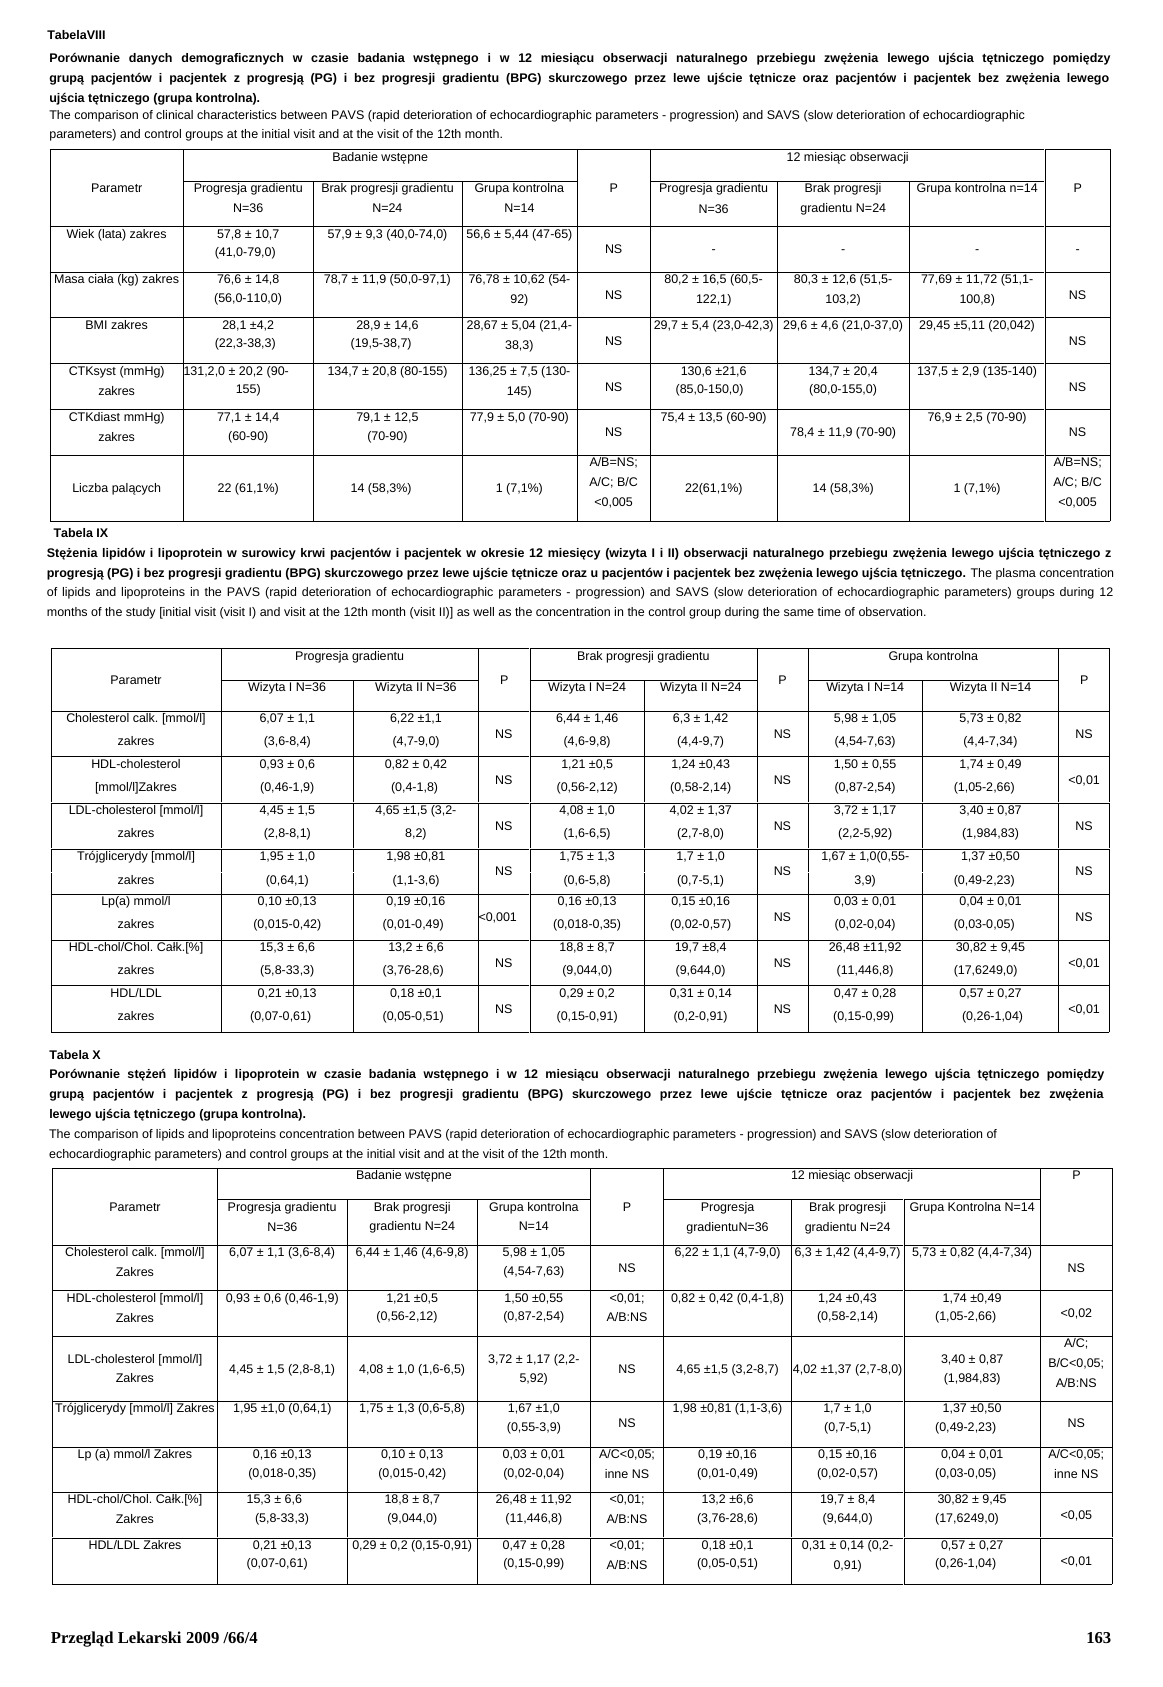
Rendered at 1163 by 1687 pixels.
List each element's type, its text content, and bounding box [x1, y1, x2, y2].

table_cell 4,02 ±1,37 (2,7-8,0) [792, 1337, 903, 1401]
text Stężenia lipidów i lipoprotein w surowicy krwi pacjentów i pacjentek w okresie 12 miesięcy (wizyta I i II) obserwacji naturalnego przebiegu zwężenia lewego ujścia tętniczego z progresją (PG) i bez progresji gradientu (BPG) skurczowego przez lewe ujście tętnicze oraz u pacjentów i pacjentek bez zwężenia lewego ujścia tętniczego. The plasma concentration of lipids and lipoproteins in the PAVS (rapid deterioration of echocardiographic parameters - progression) and SAVS (slow deterioration of echocardiographic parameters) groups during 12 months of the study [initial visit (visit I) and visit at the 12th month (visit II)] as well as the concentration in the control group during the same time of observation. [47, 545, 1114, 619]
table_cell 6,07 ± 1,1 (3,6-8,4) [218, 1246, 347, 1290]
table_cell NS [479, 757, 529, 802]
table_cell NS [758, 850, 808, 894]
table_cell 131,2,0 ± 20,2 (90- 155) [184, 364, 313, 409]
table_cell - [910, 227, 1044, 272]
table_cell 4,45 ± 1,5 (2,8-8,1) [218, 1337, 347, 1401]
table_cell 0,82 ± 0,42 [354, 757, 478, 780]
table_header Progresja gradientu [222, 649, 478, 680]
table_cell <0,01 [1059, 941, 1109, 985]
table_header Grupa kontrolna [809, 649, 1058, 680]
table_cell (0,64,1) [222, 873, 353, 894]
table_cell <0,02 [1041, 1291, 1112, 1336]
table_cell 76,9 ± 2,5 (70-90) [910, 410, 1044, 455]
table_cell <0,001 [479, 895, 529, 940]
table_cell 0,47 ± 0,28 [809, 986, 922, 1009]
table_cell Progresja gradientuN=36 [664, 1200, 791, 1245]
table_cell <0,01; A/B:NS [591, 1291, 663, 1336]
table_cell 6,44 ± 1,46 (4,6-9,8) [348, 1246, 477, 1290]
table_header P [578, 150, 650, 226]
table_cell (0,56-2,12) [531, 780, 644, 802]
table_cell (2,8-8,1) [222, 825, 353, 848]
table_cell (0,015-0,42) [222, 917, 353, 940]
table_cell CTKdiast mmHg) zakres [51, 410, 183, 455]
table_cell HDL/LDL [52, 986, 221, 1009]
table_cell (5,8-33,3) [222, 963, 353, 985]
table_header Brak progresji gradientu [531, 649, 757, 680]
table_cell 0,21 ±0,13 (0,07-0,61) [218, 1539, 347, 1584]
table_header Badanie wstępne [184, 150, 577, 181]
table_cell LDL-cholesterol [mmol/l] Zakres [53, 1337, 217, 1401]
table_cell HDL/LDL Zakres [53, 1539, 217, 1584]
table_cell 79,1 ± 12,5 (70-90) [314, 410, 462, 455]
table_cell (0,01-0,49) [354, 917, 478, 940]
table_cell 19,7 ±8,4 [645, 941, 757, 963]
table_cell 0,04 ± 0,01 [923, 895, 1058, 917]
table_cell 0,31 ± 0,14 [645, 986, 757, 1009]
table_cell Wizyta II N=14 [923, 681, 1058, 711]
table_cell 0,15 ±0,16 [645, 895, 757, 917]
table_cell (0,02-0,57) [645, 917, 757, 940]
table_cell NS [578, 364, 650, 409]
table_cell 3,72 ± 1,17 (2,2-5,92) [478, 1337, 590, 1401]
table_cell 1,24 ±0,43 [645, 757, 757, 780]
table_header P [758, 649, 808, 711]
table_cell NS [578, 273, 650, 317]
table_cell NS [758, 986, 808, 1032]
table_cell Grupa kontrolna N=14 [478, 1200, 590, 1245]
table_cell Progresja gradientu N=36 [651, 182, 777, 226]
table_cell (0,6-5,8) [531, 873, 644, 894]
text The comparison of clinical characteristics between PAVS (rapid deterioration of echocardiographic parameters - progression) and SAVS (slow deterioration of echocardiographic parameters) and control groups at the initial visit and at the visit of the 12th month. [49, 107, 1112, 142]
table_cell 4,08 ± 1,0 (1,6-6,5) [348, 1337, 477, 1401]
table_cell (0,7-5,1) [645, 873, 757, 894]
table_cell NS [758, 757, 808, 802]
table_cell 130,6 ±21,6 (85,0-150,0) [651, 364, 777, 409]
table_cell 0,10 ±0,13 [222, 895, 353, 917]
table_cell A/C<0,05; inne NS [1041, 1448, 1112, 1492]
table_cell 29,45 ±5,11 (20,042) [910, 318, 1044, 363]
table_cell A/C; B/C<0,05; A/B:NS [1041, 1337, 1112, 1401]
table_cell NS [479, 941, 529, 985]
table_cell (0,018-0,35) [531, 917, 644, 940]
table_cell 4,45 ± 1,5 [222, 804, 353, 825]
table_cell NS [591, 1402, 663, 1447]
table_cell 1,24 ±0,43 (0,58-2,14) [792, 1291, 903, 1336]
table_cell (1,1-3,6) [354, 873, 478, 894]
table_cell Progresja gradientu N=36 [218, 1200, 347, 1245]
table_cell 0,15 ±0,16 (0,02-0,57) [792, 1448, 903, 1492]
table_cell (0,4-1,8) [354, 780, 478, 802]
table_cell Brak progresji gradientu N=24 [778, 182, 909, 226]
table_cell 134,7 ± 20,4 (80,0-155,0) [778, 364, 909, 409]
table_cell 1,67 ± 1,0(0,55- [809, 850, 922, 872]
table_cell 1,67 ±1,0 (0,55-3,9) [478, 1402, 590, 1447]
table_cell Cholesterol calk. [mmol/l] Zakres [53, 1246, 217, 1290]
table_cell Brak progresji gradientu N=24 [792, 1200, 903, 1245]
table_cell 75,4 ± 13,5 (60-90) [651, 410, 777, 455]
table_header P [1059, 649, 1109, 711]
table_cell <0,05 [1041, 1493, 1112, 1537]
table_cell 1,37 ±0,50 (0,49-2,23) [905, 1402, 1040, 1447]
table_cell Cholesterol calk. [mmol/l] [52, 712, 221, 733]
table_cell A/B=NS; A/C; B/C <0,005 [1046, 456, 1110, 521]
table_cell (4,7-9,0) [354, 733, 478, 756]
table_cell 18,8 ± 8,7 [531, 941, 644, 963]
table_cell NS [479, 986, 529, 1032]
table_cell NS [1041, 1402, 1112, 1447]
table_cell 0,57 ± 0,27 (0,26-1,04) [905, 1539, 1040, 1584]
table_cell (0,15-0,91) [531, 1009, 644, 1032]
table_cell 0,29 ± 0,2 [531, 986, 644, 1009]
table_cell 1 (7,1%) [910, 456, 1044, 521]
table_cell 77,69 ± 11,72 (51,1-100,8) [910, 273, 1044, 317]
table_cell NS [591, 1246, 663, 1290]
table_cell (3,6-8,4) [222, 733, 353, 756]
table_cell 28,9 ± 14,6 (19,5-38,7) [314, 318, 462, 363]
table_cell NS [758, 712, 808, 756]
table_cell 1,7 ± 1,0 [645, 850, 757, 872]
table_cell 0,03 ± 0,01 (0,02-0,04) [478, 1448, 590, 1492]
table_cell 57,9 ± 9,3 (40,0-74,0) [314, 227, 462, 272]
table_cell - [651, 227, 777, 272]
table_cell 136,25 ± 7,5 (130-145) [463, 364, 577, 409]
table_cell 1,98 ±0,81 (1,1-3,6) [664, 1402, 791, 1447]
table_cell 80,3 ± 12,6 (51,5-103,2) [778, 273, 909, 317]
table_cell zakres [52, 733, 221, 756]
table_cell NS [578, 318, 650, 363]
text 163 [1086, 1628, 1114, 1647]
table_header Parametr [52, 649, 221, 711]
table_cell - [778, 227, 909, 272]
table_cell (0,05-0,51) [354, 1009, 478, 1032]
table_cell zakres [52, 917, 221, 940]
table_cell 0,16 ±0,13 [531, 895, 644, 917]
table_cell 1,21 ±0,5 (0,56-2,12) [348, 1291, 477, 1336]
table_cell zakres [52, 825, 221, 848]
table_cell 3,40 ± 0,87 (1,984,83) [905, 1337, 1040, 1401]
table_cell NS [578, 410, 650, 455]
table_cell 5,73 ± 0,82 (4,4-7,34) [905, 1246, 1040, 1290]
table_cell 1,95 ±1,0 (0,64,1) [218, 1402, 347, 1447]
table_cell LDL-cholesterol [mmol/l] [52, 804, 221, 825]
table_cell Brak progresji gradientu N=24 [314, 182, 462, 226]
table_cell Masa ciała (kg) zakres [51, 273, 183, 317]
table_cell (2,7-8,0) [645, 825, 757, 848]
table_cell 1,75 ± 1,3 (0,6-5,8) [348, 1402, 477, 1447]
table_cell Grupa kontrolna n=14 [910, 182, 1044, 226]
table_cell <0,01 [1059, 986, 1109, 1032]
table_cell NS [1046, 410, 1110, 455]
table_cell 6,22 ± 1,1 (4,7-9,0) [664, 1246, 791, 1290]
table_cell 26,48 ± 11,92 (11,446,8) [478, 1493, 590, 1537]
table_cell (4,54-7,63) [809, 733, 922, 756]
table_cell 0,57 ± 0,27 [923, 986, 1058, 1009]
table_cell 1,95 ± 1,0 [222, 850, 353, 872]
table_cell 0,16 ±0,13 (0,018-0,35) [218, 1448, 347, 1492]
table_cell (4,6-9,8) [531, 733, 644, 756]
table_cell 29,7 ± 5,4 (23,0-42,3) [651, 318, 777, 363]
table_cell <0,01 [1041, 1539, 1112, 1584]
table_cell zakres [52, 1009, 221, 1032]
table_cell 3,9) [809, 873, 922, 894]
table_cell 22(61,1%) [651, 456, 777, 521]
table_cell HDL-chol/Chol. Całk.[%] Zakres [53, 1493, 217, 1537]
table_header Parametr [51, 150, 183, 226]
table_cell NS [591, 1337, 663, 1401]
table_cell NS [479, 804, 529, 848]
table_cell NS [578, 227, 650, 272]
table_cell 4,02 ± 1,37 [645, 804, 757, 825]
table_cell (0,02-0,04) [809, 917, 922, 940]
table_cell (11,446,8) [809, 963, 922, 985]
table_cell 5,98 ± 1,05 [809, 712, 922, 733]
table_cell 29,6 ± 4,6 (21,0-37,0) [778, 318, 909, 363]
table_cell Wizyta I N=14 [809, 681, 922, 711]
table_cell (0,15-0,99) [809, 1009, 922, 1032]
table_cell NS [1046, 318, 1110, 363]
table_cell 0,18 ±0,1 (0,05-0,51) [664, 1539, 791, 1584]
table_cell 6,44 ± 1,46 [531, 712, 644, 733]
table_cell <0,01; A/B:NS [591, 1539, 663, 1584]
table_cell 0,04 ± 0,01 (0,03-0,05) [905, 1448, 1040, 1492]
table_cell 8,2) [354, 825, 478, 848]
table_cell Grupa kontrolna N=14 [463, 182, 577, 226]
table_header Parametr [53, 1169, 217, 1245]
table_cell (4,4-7,34) [923, 733, 1058, 756]
table_cell 137,5 ± 2,9 (135-140) [910, 364, 1044, 409]
table_cell (0,87-2,54) [809, 780, 922, 802]
table_header Badanie wstępne [218, 1169, 590, 1199]
table_cell (0,49-2,23) [923, 873, 1058, 894]
table_cell <0,01 [1059, 757, 1109, 802]
table_cell 6,3 ± 1,42 [645, 712, 757, 733]
table_header P [1046, 150, 1110, 226]
table_cell A/C<0,05; inne NS [591, 1448, 663, 1492]
table_cell NS [1059, 804, 1109, 848]
table_cell NS [479, 712, 529, 756]
table_cell 0,93 ± 0,6 (0,46-1,9) [218, 1291, 347, 1336]
table_cell Wizyta II N=36 [354, 681, 478, 711]
table_cell 28,1 ±4,2 (22,3-38,3) [184, 318, 313, 363]
table_cell 15,3 ± 6,6 (5,8-33,3) [218, 1493, 347, 1537]
table_cell 19,7 ± 8,4 (9,644,0) [792, 1493, 903, 1537]
table_cell 1,98 ±0,81 [354, 850, 478, 872]
table_cell 6,22 ±1,1 [354, 712, 478, 733]
table_cell 4,08 ± 1,0 [531, 804, 644, 825]
table_cell Wizyta I N=24 [531, 681, 644, 711]
table_header P [1041, 1169, 1112, 1245]
table_cell 1,50 ±0,55 (0,87-2,54) [478, 1291, 590, 1336]
table_header 12 miesiąc obserwacji [651, 150, 1044, 181]
table_cell 22 (61,1%) [184, 456, 313, 521]
table_cell Progresja gradientu N=36 [184, 182, 313, 226]
table_cell 3,72 ± 1,17 [809, 804, 922, 825]
text Porównanie stężeń lipidów i lipoprotein w czasie badania wstępnego i w 12 miesiącu obserwacji naturalnego przebiegu zwężenia lewego ujścia tętniczego pomiędzy grupą pacjentów i pacjentek z progresją (PG) i bez progresji gradientu (BPG) skurczowego przez lewe ujście tętnicze oraz pacjentów i pacjentek bez zwężenia lewego ujścia tętniczego (grupa kontrolna). [49, 1067, 1106, 1121]
table_cell 6,3 ± 1,42 (4,4-9,7) [792, 1246, 903, 1290]
table_cell 0,18 ±0,1 [354, 986, 478, 1009]
table_cell (0,26-1,04) [923, 1009, 1058, 1032]
table_cell 1,75 ± 1,3 [531, 850, 644, 872]
table_cell 77,1 ± 14,4 (60-90) [184, 410, 313, 455]
table_cell NS [1041, 1246, 1112, 1290]
table_cell Liczba palących [51, 456, 183, 521]
table_cell NS [1059, 712, 1109, 756]
table_cell 77,9 ± 5,0 (70-90) [463, 410, 577, 455]
table_cell Lp (a) mmol/l Zakres [53, 1448, 217, 1492]
table_cell 13,2 ±6,6 (3,76-28,6) [664, 1493, 791, 1537]
table_cell Wiek (lata) zakres [51, 227, 183, 272]
table_cell 30,82 ± 9,45 (17,6249,0) [905, 1493, 1040, 1537]
table_cell 0,19 ±0,16 (0,01-0,49) [664, 1448, 791, 1492]
table_cell (1,05-2,66) [923, 780, 1058, 802]
table_cell 15,3 ± 6,6 [222, 941, 353, 963]
table_cell (0,46-1,9) [222, 780, 353, 802]
table_cell zakres [52, 873, 221, 894]
table_cell 1,7 ± 1,0 (0,7-5,1) [792, 1402, 903, 1447]
table_cell NS [1059, 850, 1109, 894]
table_cell Grupa Kontrolna N=14 [905, 1200, 1040, 1245]
table_cell 1,50 ± 0,55 [809, 757, 922, 780]
table_cell HDL-cholesterol [52, 757, 221, 780]
table_cell 0,82 ± 0,42 (0,4-1,8) [664, 1291, 791, 1336]
table_cell (1,6-6,5) [531, 825, 644, 848]
table_cell 0,10 ± 0,13 (0,015-0,42) [348, 1448, 477, 1492]
table_cell 1,21 ±0,5 [531, 757, 644, 780]
table_cell (4,4-9,7) [645, 733, 757, 756]
text The comparison of lipids and lipoproteins concentration between PAVS (rapid deterioration of echocardiographic parameters - progression) and SAVS (slow deterioration of echocardiographic parameters) and control groups at the initial visit and at the visit of the 12th month. [49, 1127, 1107, 1161]
table_cell (17,6249,0) [923, 963, 1058, 985]
text Porównanie danych demograficznych w czasie badania wstępnego i w 12 miesiącu obserwacji naturalnego przebiegu zwężenia lewego ujścia tętniczego pomiędzy grupą pacjentów i pacjentek z progresją (PG) i bez progresji gradientu (BPG) skurczowego przez lewe ujście tętnicze oraz pacjentów i pacjentek bez zwężenia lewego ujścia tętniczego (grupa kontrolna). [49, 51, 1112, 105]
table_cell 1 (7,1%) [463, 456, 577, 521]
table_cell Brak progresji gradientu N=24 [348, 1200, 477, 1245]
table_cell 57,8 ± 10,7 (41,0-79,0) [184, 227, 313, 272]
table_cell 5,98 ± 1,05 (4,54-7,63) [478, 1246, 590, 1290]
table_cell 0,03 ± 0,01 [809, 895, 922, 917]
table_cell 4,65 ±1,5 (3,2- [354, 804, 478, 825]
table_cell 78,4 ± 11,9 (70-90) [778, 410, 909, 455]
table_cell (0,58-2,14) [645, 780, 757, 802]
table_cell 134,7 ± 20,8 (80-155) [314, 364, 462, 409]
text Tabela X [49, 1047, 1106, 1062]
table_cell Trójglicerydy [mmol/l] [52, 850, 221, 872]
table_cell (1,984,83) [923, 825, 1058, 848]
table_cell 14 (58,3%) [778, 456, 909, 521]
table_cell 0,19 ±0,16 [354, 895, 478, 917]
table_cell 30,82 ± 9,45 [923, 941, 1058, 963]
table_cell 28,67 ± 5,04 (21,4-38,3) [463, 318, 577, 363]
table_cell 1,37 ±0,50 [923, 850, 1058, 872]
table_cell 56,6 ± 5,44 (47-65) [463, 227, 577, 272]
table_header P [479, 649, 529, 711]
table_cell 13,2 ± 6,6 [354, 941, 478, 963]
table_cell NS [479, 850, 529, 894]
table_cell 18,8 ± 8,7 (9,044,0) [348, 1493, 477, 1537]
table_cell CTKsyst (mmHg) zakres [51, 364, 183, 409]
table_cell 76,6 ± 14,8 (56,0-110,0) [184, 273, 313, 317]
table_header 12 miesiąc obserwacji [664, 1169, 1040, 1199]
table_cell 0,29 ± 0,2 (0,15-0,91) [348, 1539, 477, 1584]
table_cell (0,03-0,05) [923, 917, 1058, 940]
table_cell NS [1046, 364, 1110, 409]
table_cell (2,2-5,92) [809, 825, 922, 848]
table_cell NS [758, 804, 808, 848]
table_cell Wizyta II N=24 [645, 681, 757, 711]
table_cell 3,40 ± 0,87 [923, 804, 1058, 825]
table_cell 80,2 ± 16,5 (60,5-122,1) [651, 273, 777, 317]
table_cell 0,47 ± 0,28 (0,15-0,99) [478, 1539, 590, 1584]
table_cell 0,93 ± 0,6 [222, 757, 353, 780]
table_cell 78,7 ± 11,9 (50,0-97,1) [314, 273, 462, 317]
table_cell A/B=NS; A/C; B/C <0,005 [578, 456, 650, 521]
table_cell <0,01; A/B:NS [591, 1493, 663, 1537]
table_cell (0,07-0,61) [222, 1009, 353, 1032]
table_cell 5,73 ± 0,82 [923, 712, 1058, 733]
table_cell HDL-cholesterol [mmol/l] Zakres [53, 1291, 217, 1336]
table_cell 1,74 ±0,49 (1,05-2,66) [905, 1291, 1040, 1336]
table_cell BMI zakres [51, 318, 183, 363]
table_cell (3,76-28,6) [354, 963, 478, 985]
table_cell Wizyta I N=36 [222, 681, 353, 711]
table_cell Trójglicerydy [mmol/l] Zakres [53, 1402, 217, 1447]
table_cell HDL-chol/Chol. Całk.[%] [52, 941, 221, 963]
table_cell 4,65 ±1,5 (3,2-8,7) [664, 1337, 791, 1401]
table_cell NS [758, 941, 808, 985]
table_cell 1,74 ± 0,49 [923, 757, 1058, 780]
table_cell NS [758, 895, 808, 940]
table_cell (0,2-0,91) [645, 1009, 757, 1032]
table_cell 26,48 ±11,92 [809, 941, 922, 963]
text Tabela IX [48, 525, 114, 540]
text Przegląd Lekarski 2009 /66/4 [51, 1628, 283, 1647]
table_cell 6,07 ± 1,1 [222, 712, 353, 733]
table_cell NS [1059, 895, 1109, 940]
table_cell 14 (58,3%) [314, 456, 462, 521]
table_cell [mmol/l]Zakres [52, 780, 221, 802]
text TabelaVIII [47, 28, 1113, 42]
table_cell 0,31 ± 0,14 (0,2-0,91) [792, 1539, 903, 1584]
table_cell (9,644,0) [645, 963, 757, 985]
table_cell zakres [52, 963, 221, 985]
table_cell (9,044,0) [531, 963, 644, 985]
table_cell Lp(a) mmol/l [52, 895, 221, 917]
table_cell - [1046, 227, 1110, 272]
table_header P [591, 1169, 663, 1245]
table_cell 0,21 ±0,13 [222, 986, 353, 1009]
table_cell 76,78 ± 10,62 (54-92) [463, 273, 577, 317]
table_cell NS [1046, 273, 1110, 317]
